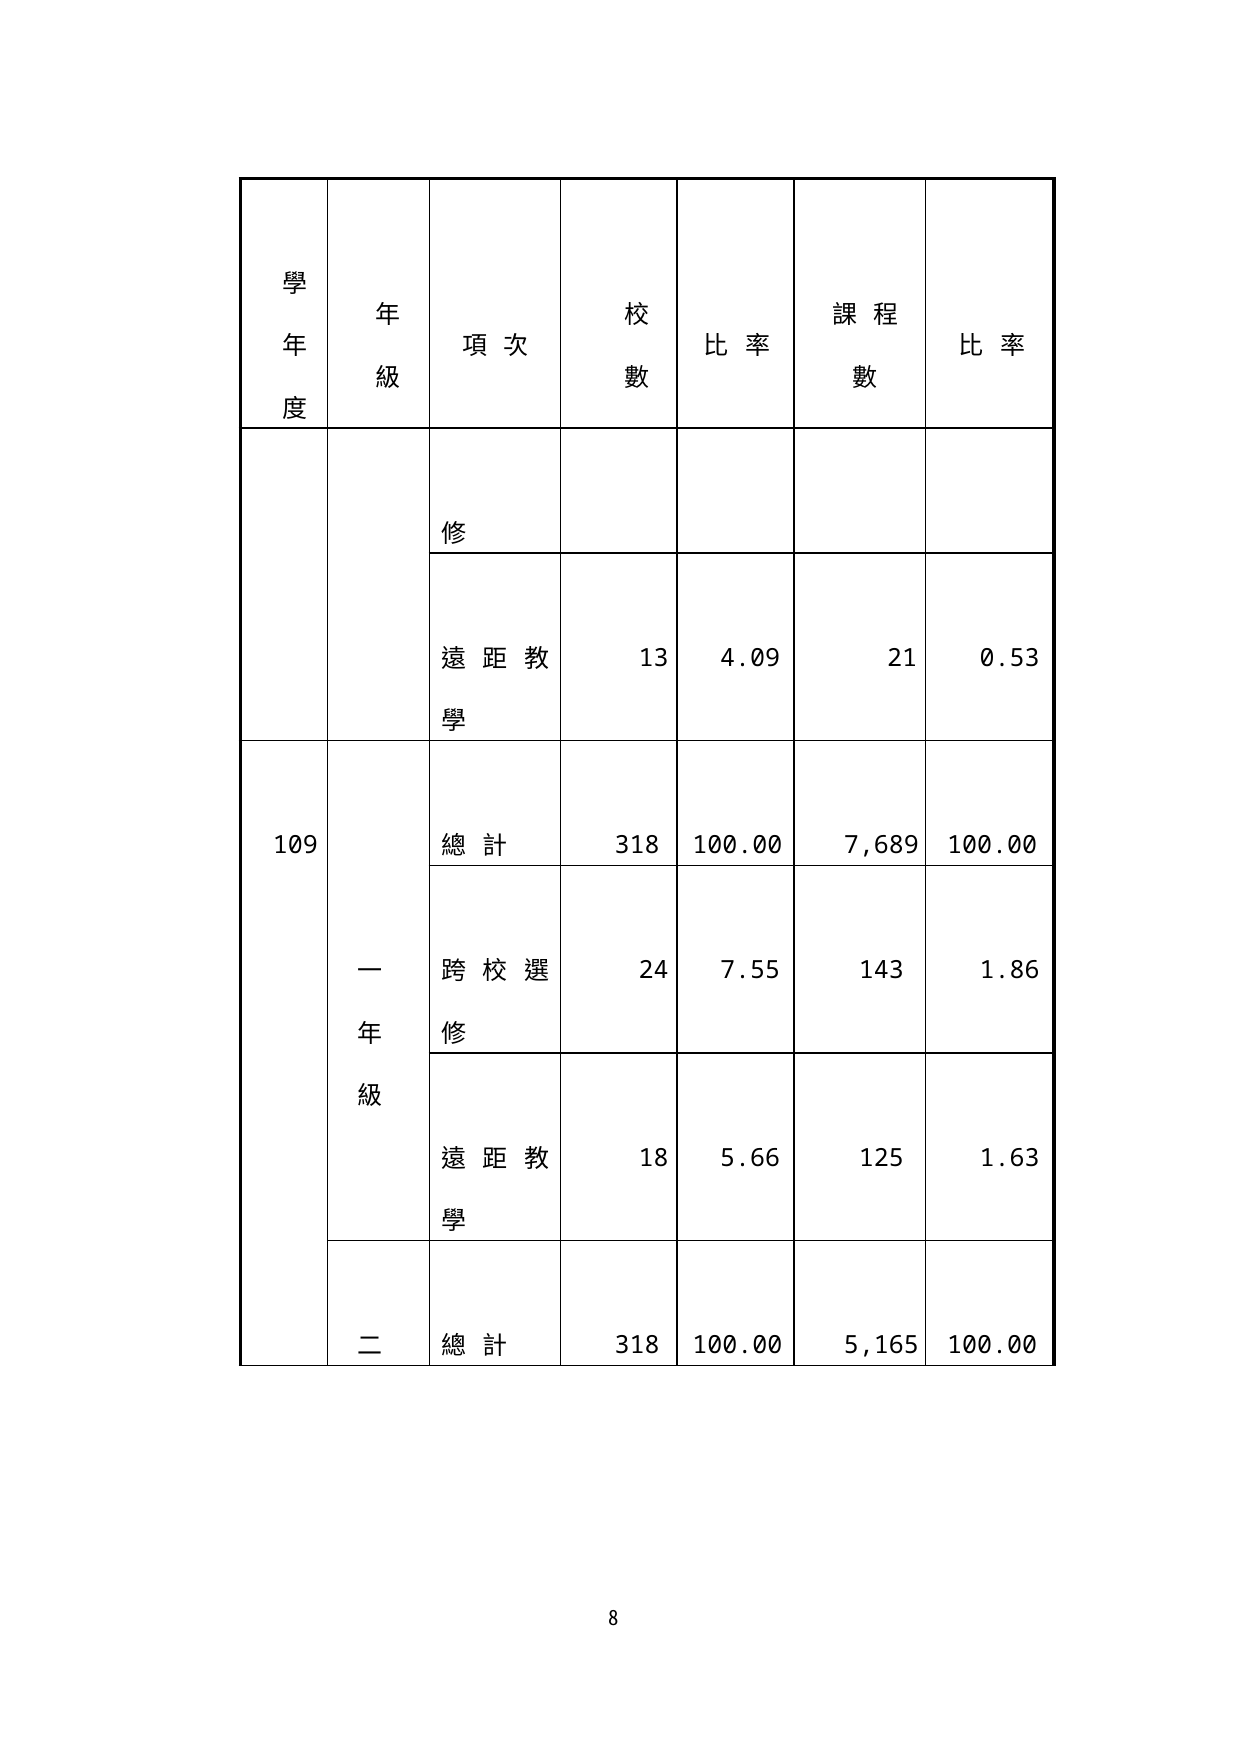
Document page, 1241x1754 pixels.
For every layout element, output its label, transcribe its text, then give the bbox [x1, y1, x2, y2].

table_cell 0.53 [926, 554, 1052, 740]
table_header 校數 [561, 180, 676, 427]
table_cell 5,165 [795, 1241, 925, 1365]
table_cell 遠距教學 [430, 554, 560, 740]
table_cell 1.86 [926, 866, 1052, 1052]
table_header 課程數 [795, 180, 925, 427]
table_cell 125 [795, 1054, 925, 1240]
table_cell 遠距教學 [430, 1054, 560, 1240]
table_header 比率 [926, 180, 1052, 427]
table_cell 18 [561, 1054, 676, 1240]
table_cell 24 [561, 866, 676, 1052]
table_cell 100.00 [678, 741, 793, 865]
table_cell [678, 429, 793, 552]
table_cell 4.09 [678, 554, 793, 740]
table_header 比率 [678, 180, 793, 427]
table_cell 100.00 [678, 1241, 793, 1365]
table_cell 總計 [430, 741, 560, 865]
table_cell 7.55 [678, 866, 793, 1052]
table_cell 1.63 [926, 1054, 1052, 1240]
table_cell 跨校選修 [430, 866, 560, 1052]
table_cell [242, 429, 327, 740]
table_cell 21 [795, 554, 925, 740]
table_header 項次 [430, 180, 560, 427]
table_cell [328, 429, 429, 740]
table_cell 總計 [430, 1241, 560, 1365]
table_cell 5.66 [678, 1054, 793, 1240]
table_cell 一年級 [328, 741, 429, 1240]
table_cell 318 [561, 1241, 676, 1365]
table_cell 13 [561, 554, 676, 740]
table_cell [926, 429, 1052, 552]
table_cell [561, 429, 676, 552]
table_header 學年度 [242, 180, 327, 427]
table_cell 318 [561, 741, 676, 865]
table_cell 109 [242, 741, 327, 1365]
table_cell [795, 429, 925, 552]
table_cell 二 [328, 1241, 429, 1365]
table_cell 7,689 [795, 741, 925, 865]
table_header 年級 [328, 180, 429, 427]
table_cell 143 [795, 866, 925, 1052]
table_cell 100.00 [926, 1241, 1052, 1365]
table_cell 100.00 [926, 741, 1052, 865]
table_cell 修 [430, 429, 560, 552]
